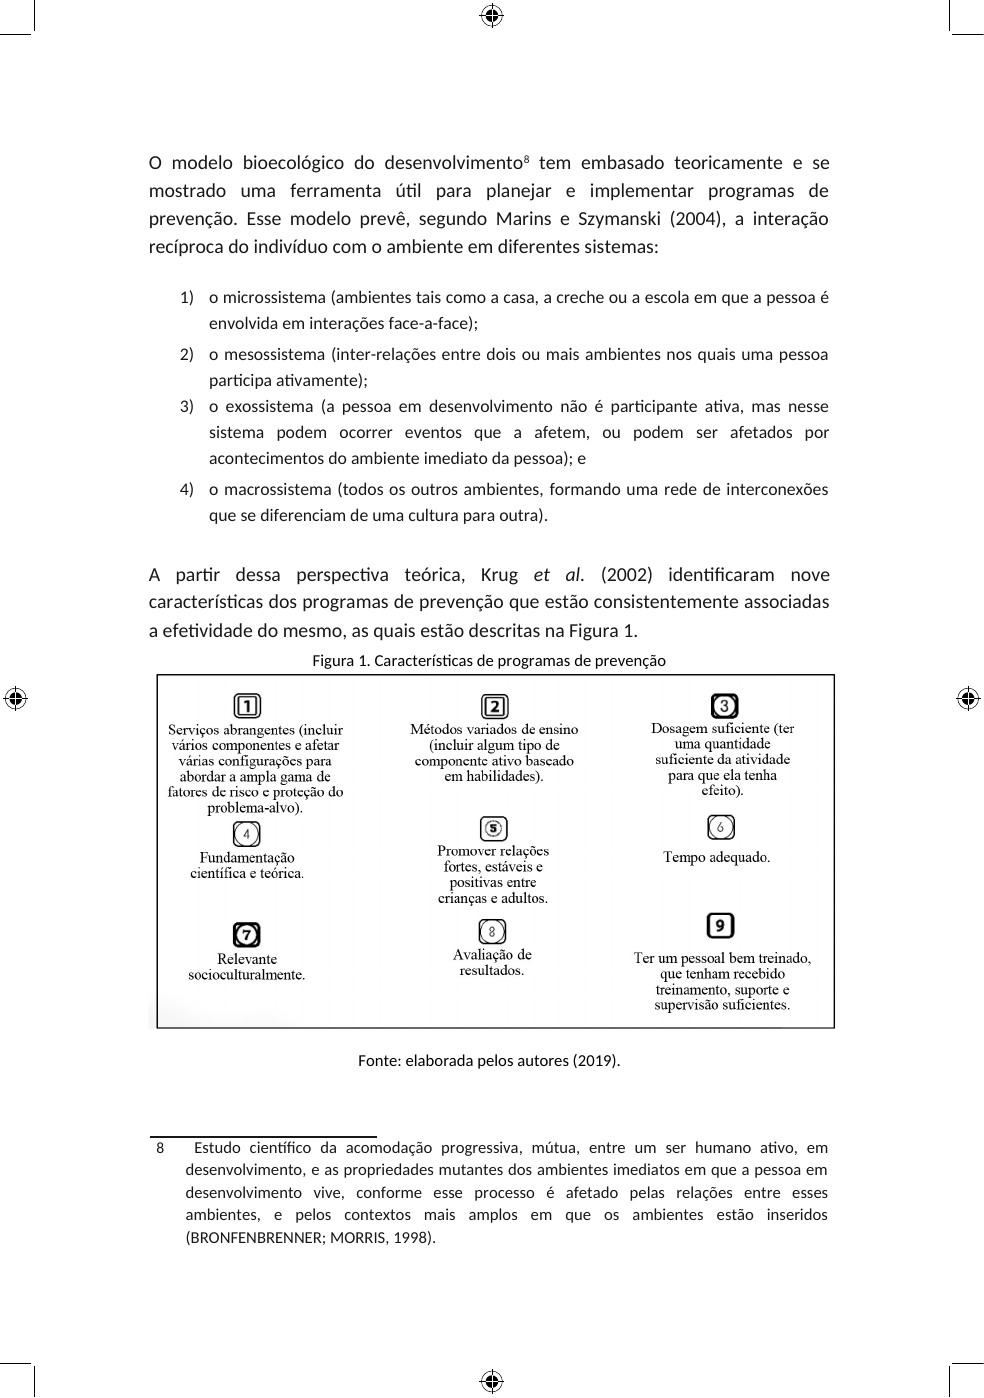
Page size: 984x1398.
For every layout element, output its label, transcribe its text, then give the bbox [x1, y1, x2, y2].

list o macrossistema (todos os outros ambientes, formando uma rede de interconexões que se diferenciam de uma cultura para outra). [179, 478, 830, 526]
text O modelo bioecológico do desenvolvimento tem embasado teoricamente e se mostrado uma ferramenta útil para planejar e implementar programas de prevenção. Esse modelo prevê, segundo Marins e Szymanski (2004), a interação recíproca do indivíduo com o ambiente em diferentes sistemas: [148, 150, 830, 258]
list o exossistema (a pessoa em desenvolvimento não é participante ativa, mas nesse sistema podem ocorrer eventos que a afetem, ou podem ser afetados por acontecimentos do ambiente imediato da pessoa); e [179, 395, 830, 469]
text A partir dessa perspectiva teórica, Krug et al. (2002) identificaram nove características dos programas de prevenção que estão consistentemente associadas a efetividade do mesmo, as quais estão descritas na Figura 1. [148, 562, 830, 642]
text Figura 1. Características de programas de prevenção [150, 650, 829, 670]
list o mesossistema (inter-relações entre dois ou mais ambientes nos quais uma pessoa participa ativamente); [179, 343, 830, 391]
text Estudo científico da acomodação progressiva, mútua, entre um ser humano ativo, em desenvolvimento, e as propriedades mutantes dos ambientes imediatos em que a pessoa em desenvolvimento vive, conforme esse processo é afetado pelas relações entre esses ambientes, e pelos contextos mais amplos em que os ambientes estão inseridos (BRONFENBRENNER; MORRIS, 1998). [156, 1137, 829, 1247]
text Fonte: elaborada pelos autores (2019). [150, 1051, 829, 1071]
list o microssistema (ambientes tais como a casa, a creche ou a escola em que a pessoa é envolvida em interações face-a-face); [179, 286, 830, 334]
